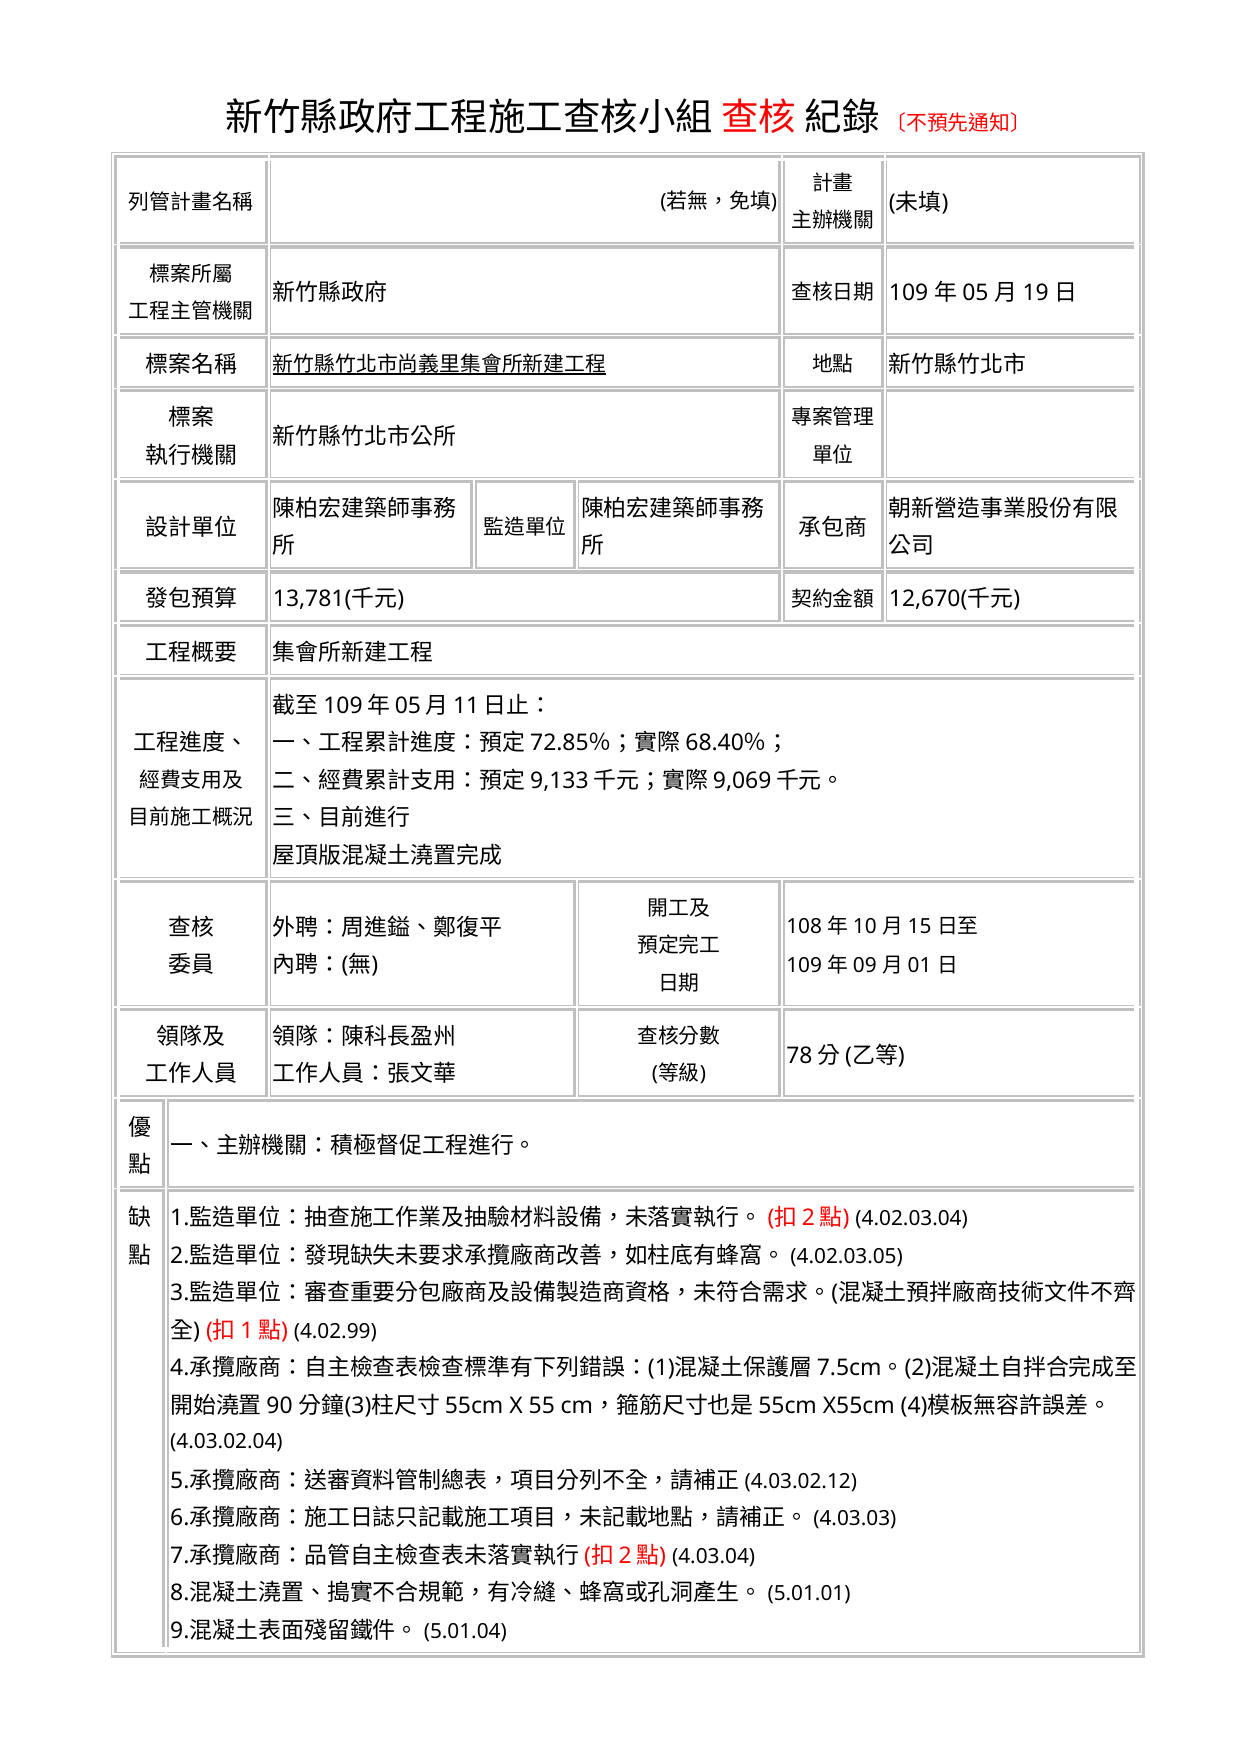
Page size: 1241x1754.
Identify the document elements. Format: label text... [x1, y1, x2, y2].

table_header 列管計畫名稱 [117, 158, 268, 242]
table_cell 109 年 05 月 19 日 [884, 242, 1142, 333]
table_cell 標案 執行機關 [114, 386, 268, 477]
table_cell 缺 點 [114, 1186, 165, 1652]
table_cell 截至109年05月11日止： 一、工程累計進度：預定 72.85％；實際 68.40％； 二、經費累計支用：預定 9,133千元；實際 9,069千元。 三、目前進行 屋頂版混凝土澆置完成 [268, 674, 1142, 877]
table_cell 新竹縣竹北市尚義里集會所新建工程 [271, 339, 778, 386]
table_cell 專案管理 單位 [785, 392, 881, 477]
table_cell 12,670(千元) [884, 567, 1142, 620]
table_cell 發包預算 [114, 567, 268, 620]
table_cell 查核分數 (等級) [579, 1011, 778, 1095]
table_cell 78分 (乙等) [781, 1005, 1142, 1095]
table_header (若無，免填) [268, 153, 781, 242]
table_header 計畫 主辦機關 [781, 153, 884, 242]
table_cell [884, 386, 1142, 477]
table_cell 外聘：周進鎰、鄭復平 內聘：(無) [271, 883, 573, 1005]
table_cell 新竹縣竹北市 [884, 333, 1142, 386]
table_cell 13,781(千元) [271, 574, 778, 620]
table_cell 1.監造單位：抽查施工作業及抽驗材料設備，未落實執行。 (扣2點) (4.02.03.04) 2.監造單位：發現缺失未要求承攬廠商改善，如柱底有蜂窩。 (4.02.03.05) 3.監造單位：審查重要分包廠商及設備製造商資格，未符合需求。(混凝土預拌廠商技術文件不齊全) (扣1點) (4.02.99) 4.承攬廠商：自主檢查表檢查標準有下列錯誤：(1)混凝土保護層7.5cm。(2)混凝土自拌合完成至開始澆置90 分鐘(3)柱尺寸55cm X 55 cm，箍筋尺寸也是55cm X55cm (4)模板無容許誤差。 (4.03.02.04) 5.承攬廠商：送審資料管制總表，項目分列不全，請補正 (4.03.02.12) 6.承攬廠商：施工日誌只記載施工項目，未記載地點，請補正。 (4.03.03) 7.承攬廠商：品管自主檢查表未落實執行 (扣2點) (4.03.04) 8.混凝土澆置、搗實不合規範，有冷縫、蜂窩或孔洞產生。 (5.01.01) 9.混凝土表面殘留鐵件。 (5.01.04) [165, 1186, 1142, 1652]
table_cell 開工及 預定完工 日期 [579, 883, 778, 1005]
table_cell 新竹縣政府 [271, 249, 778, 333]
table_cell 地點 [785, 339, 881, 386]
table_cell 標案名稱 [114, 333, 268, 386]
table_cell 優 點 [114, 1095, 165, 1186]
table_cell 領隊及 工作人員 [114, 1005, 268, 1095]
table_cell 集會所新建工程 [268, 620, 1142, 673]
table_cell 標案所屬 工程主管機關 [114, 242, 268, 333]
table_cell 承包商 [785, 483, 881, 567]
table_cell 108 年 10 月 15 日至 109 年 09 月 01 日 [781, 877, 1142, 1005]
table_cell 監造單位 [477, 483, 573, 567]
table_cell 契約金額 [785, 574, 881, 620]
table_cell 查核日期 [785, 249, 881, 333]
table_cell 新竹縣竹北市公所 [271, 392, 778, 477]
table_cell 領隊：陳科長盈州 工作人員：張文華 [271, 1011, 573, 1095]
table_header (未填) [884, 153, 1142, 242]
table_cell 陳柏宏建築師事務所 [271, 483, 470, 567]
table_cell 陳柏宏建築師事務所 [579, 483, 778, 567]
table_cell 工程概要 [114, 620, 268, 673]
table_cell 查核 委員 [114, 877, 268, 1005]
table_cell 工程進度、 經費支用及 目前施工概況 [114, 674, 268, 877]
text 新竹縣政府工程施工查核小組 查核 紀錄 〔不預先通知〕 [94, 77, 1162, 152]
table_cell 一、主辦機關：積極督促工程進行。 [165, 1095, 1142, 1186]
table_cell 朝新營造事業股份有限公司 [884, 477, 1142, 567]
table_cell 設計單位 [114, 477, 268, 567]
